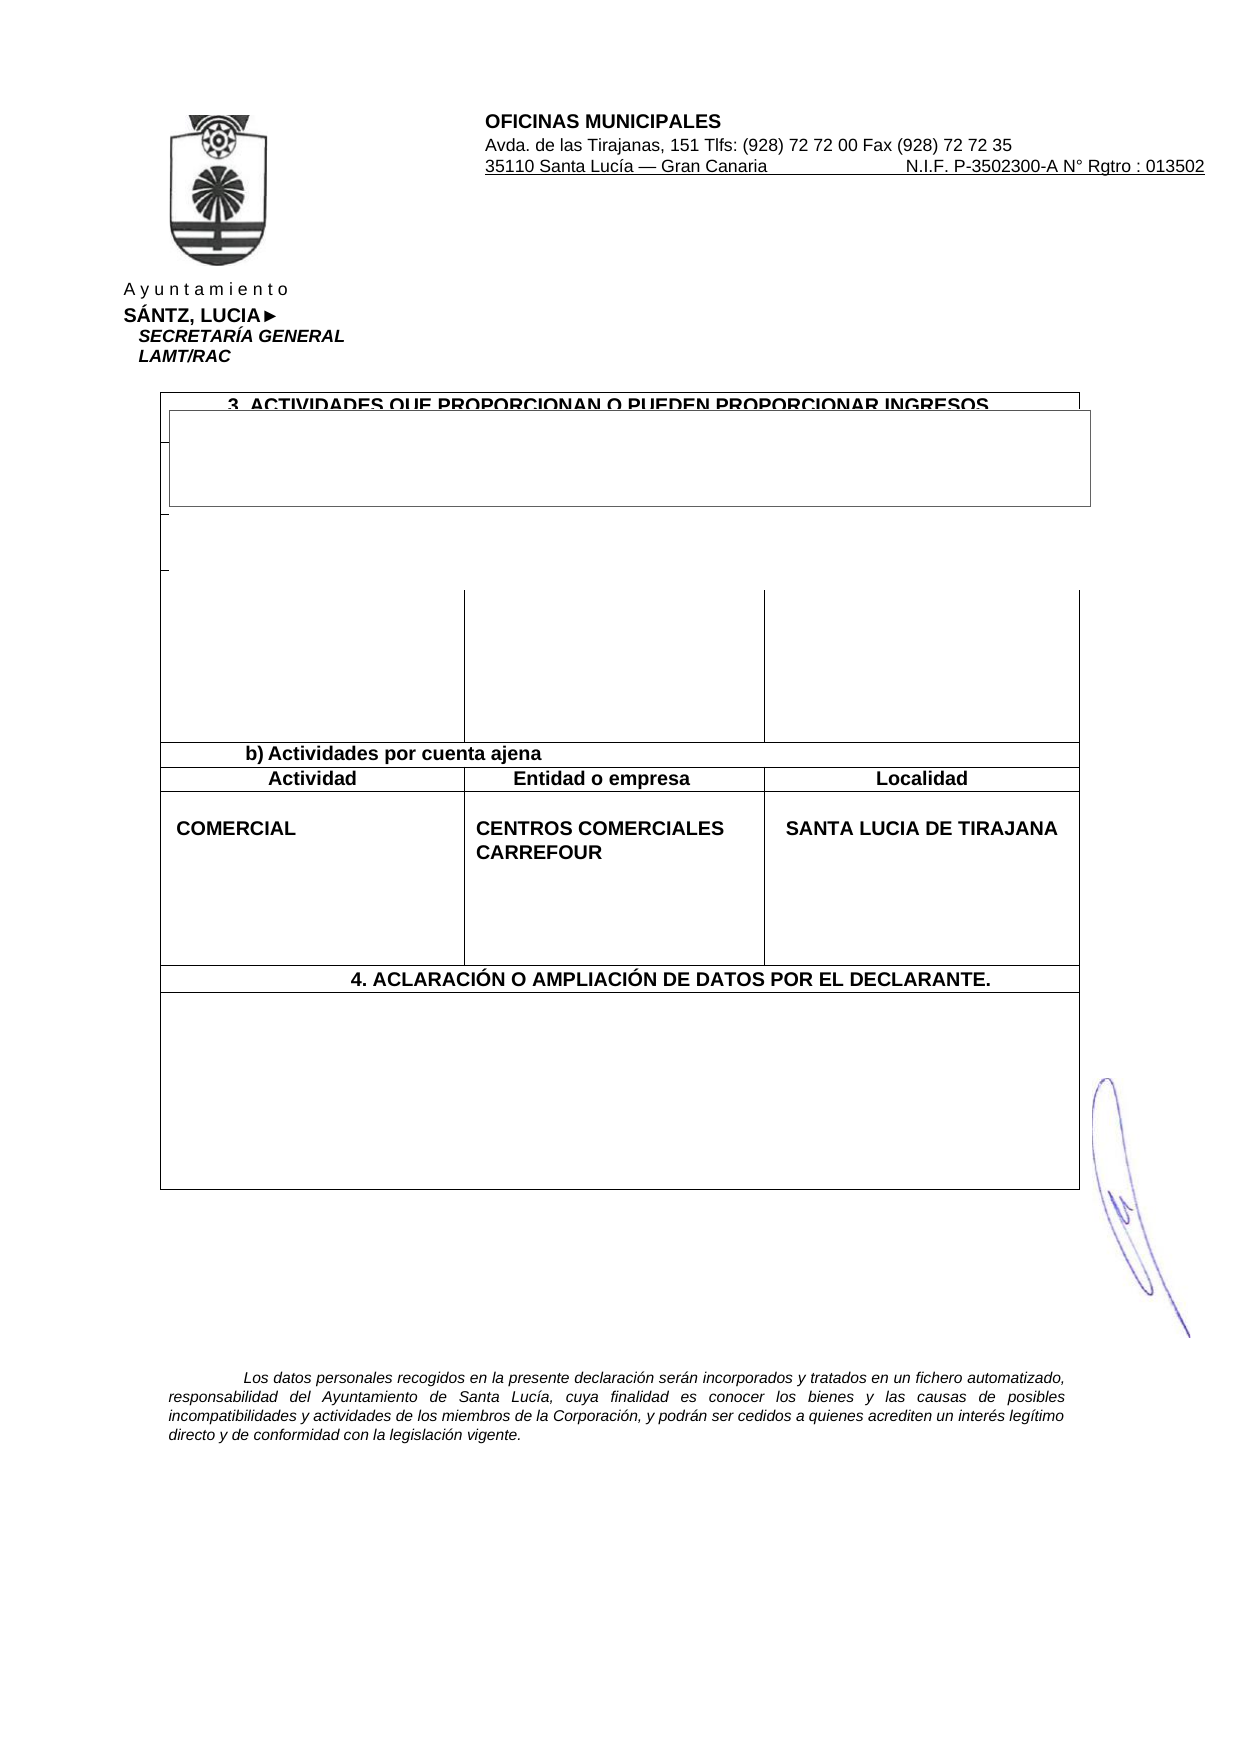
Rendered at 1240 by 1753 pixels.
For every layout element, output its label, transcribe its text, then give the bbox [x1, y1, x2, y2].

table_header [170, 110, 267, 115]
table_header OFICINAS MUNICIPALES Avda. de las Tirajanas, 151 Tlfs: (928) 72 72 00 Fax (928) 72 72 35 35110 Santa Lucía — Gran Canaria N.I.F. P-3502300-A N° Rgtro : 013502 [268, 110, 1219, 268]
text Ayuntamiento [169, 507, 1091, 590]
table_cell Entidad o empresa [465, 768, 764, 791]
text Los datos personales recogidos en la presente declaración serán incorporados y tratados en un fichero automatizado, responsabilidad del Ayuntamiento de Santa Lucía, cuya finalidad es conocer los bienes y las causas de posibles incompatibilidades y actividades de los miembros de la Corporación, y podrán ser cedidos a quienes acrediten un interés legítimo directo y de conformidad con la legislación vigente. [168, 1369, 1068, 1444]
table_cell CENTROS COMERCIALES CARREFOUR [465, 792, 764, 965]
table_cell Actividad [161, 768, 464, 791]
table_cell Localidad [765, 768, 1079, 791]
table_cell [161, 993, 1079, 1188]
table_cell Actividades por cuenta ajena [161, 743, 1079, 767]
table_cell [161, 571, 464, 742]
table_cell SANTA LUCIA DE TIRAJANA [765, 792, 1079, 965]
table_header 3. ACTIVIDADES QUE PROPORCIONAN O PUEDEN PROPORCIONAR INGRESOS ECONÓMICOS [161, 393, 1079, 441]
text SÁNTZ, LUCIA► SECRETARÍA GENERAL LAMT/RAC [123, 307, 1083, 366]
text Ayuntamiento [123, 280, 1083, 299]
table_cell [765, 590, 1079, 742]
table_cell [465, 590, 764, 742]
table_cell Actividad [161, 515, 169, 570]
text Ayuntamiento [170, 411, 1090, 506]
table_cell 4. ACLARACIÓN O AMPLIACIÓN DE DATOS POR EL DECLARANTE. [161, 966, 1079, 992]
table_cell COMERCIAL [161, 792, 464, 965]
